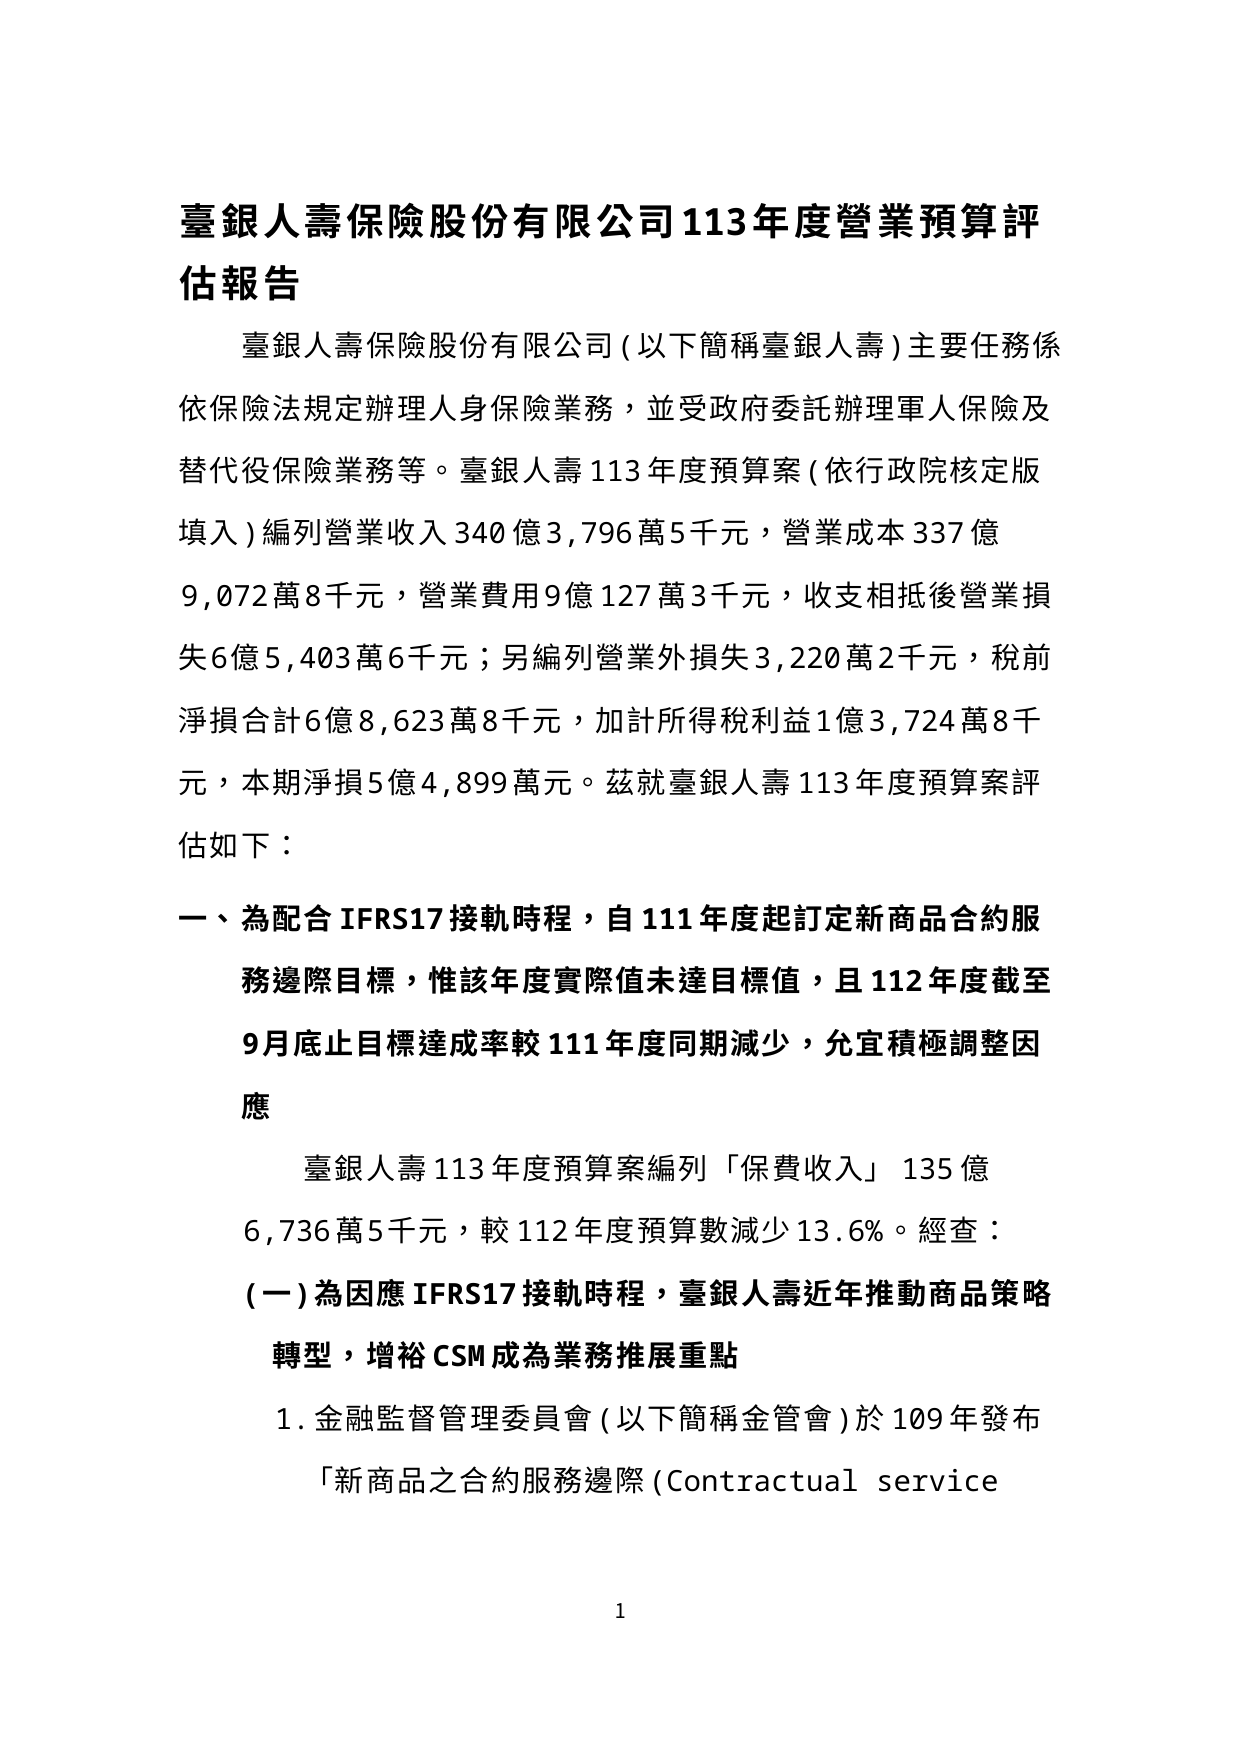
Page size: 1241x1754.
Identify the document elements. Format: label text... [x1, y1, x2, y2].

text 臺銀人壽113年度預算案編列「保費收入」135億6,736萬5千元，較112年度預算數減少13.6%。經查： [236, 1125, 1063, 1250]
text (一)為因應IFRS17接軌時程，臺銀人壽近年推動商品策略轉型，增裕CSM成為業務推展重點 [236, 1250, 1063, 1375]
text 一、為配合IFRS17接軌時程，自111年度起訂定新商品合約服務邊際目標，惟該年度實際值未達目標值，且112年度截至9月底止目標達成率較111年度同期減少，允宜積極調整因應 [177, 875, 1063, 1125]
text 1.金融監督管理委員會(以下簡稱金管會)於109年發布「新商品之合約服務邊際(Contractual service [266, 1375, 1063, 1500]
text 臺銀人壽保險股份有限公司113年度營業預算評估報告 [177, 177, 1063, 302]
text 臺銀人壽保險股份有限公司(以下簡稱臺銀人壽)主要任務係依保險法規定辦理人身保險業務，並受政府委託辦理軍人保險及替代役保險業務等。臺銀人壽113年度預算案(依行政院核定版填入)編列營業收入340億3,796萬5千元，營業成本337億9,072萬8千元，營業費用9億127萬3千元，收支相抵後營業損失6億5,403萬6千元；另編列營業外損失3,220萬2千元，稅前淨損合計6億8,623萬8千元，加計所得稅利益1億3,724萬8千元，本期淨損5億4,899萬元。茲就臺銀人壽113年度預算案評估如下： [177, 302, 1063, 865]
